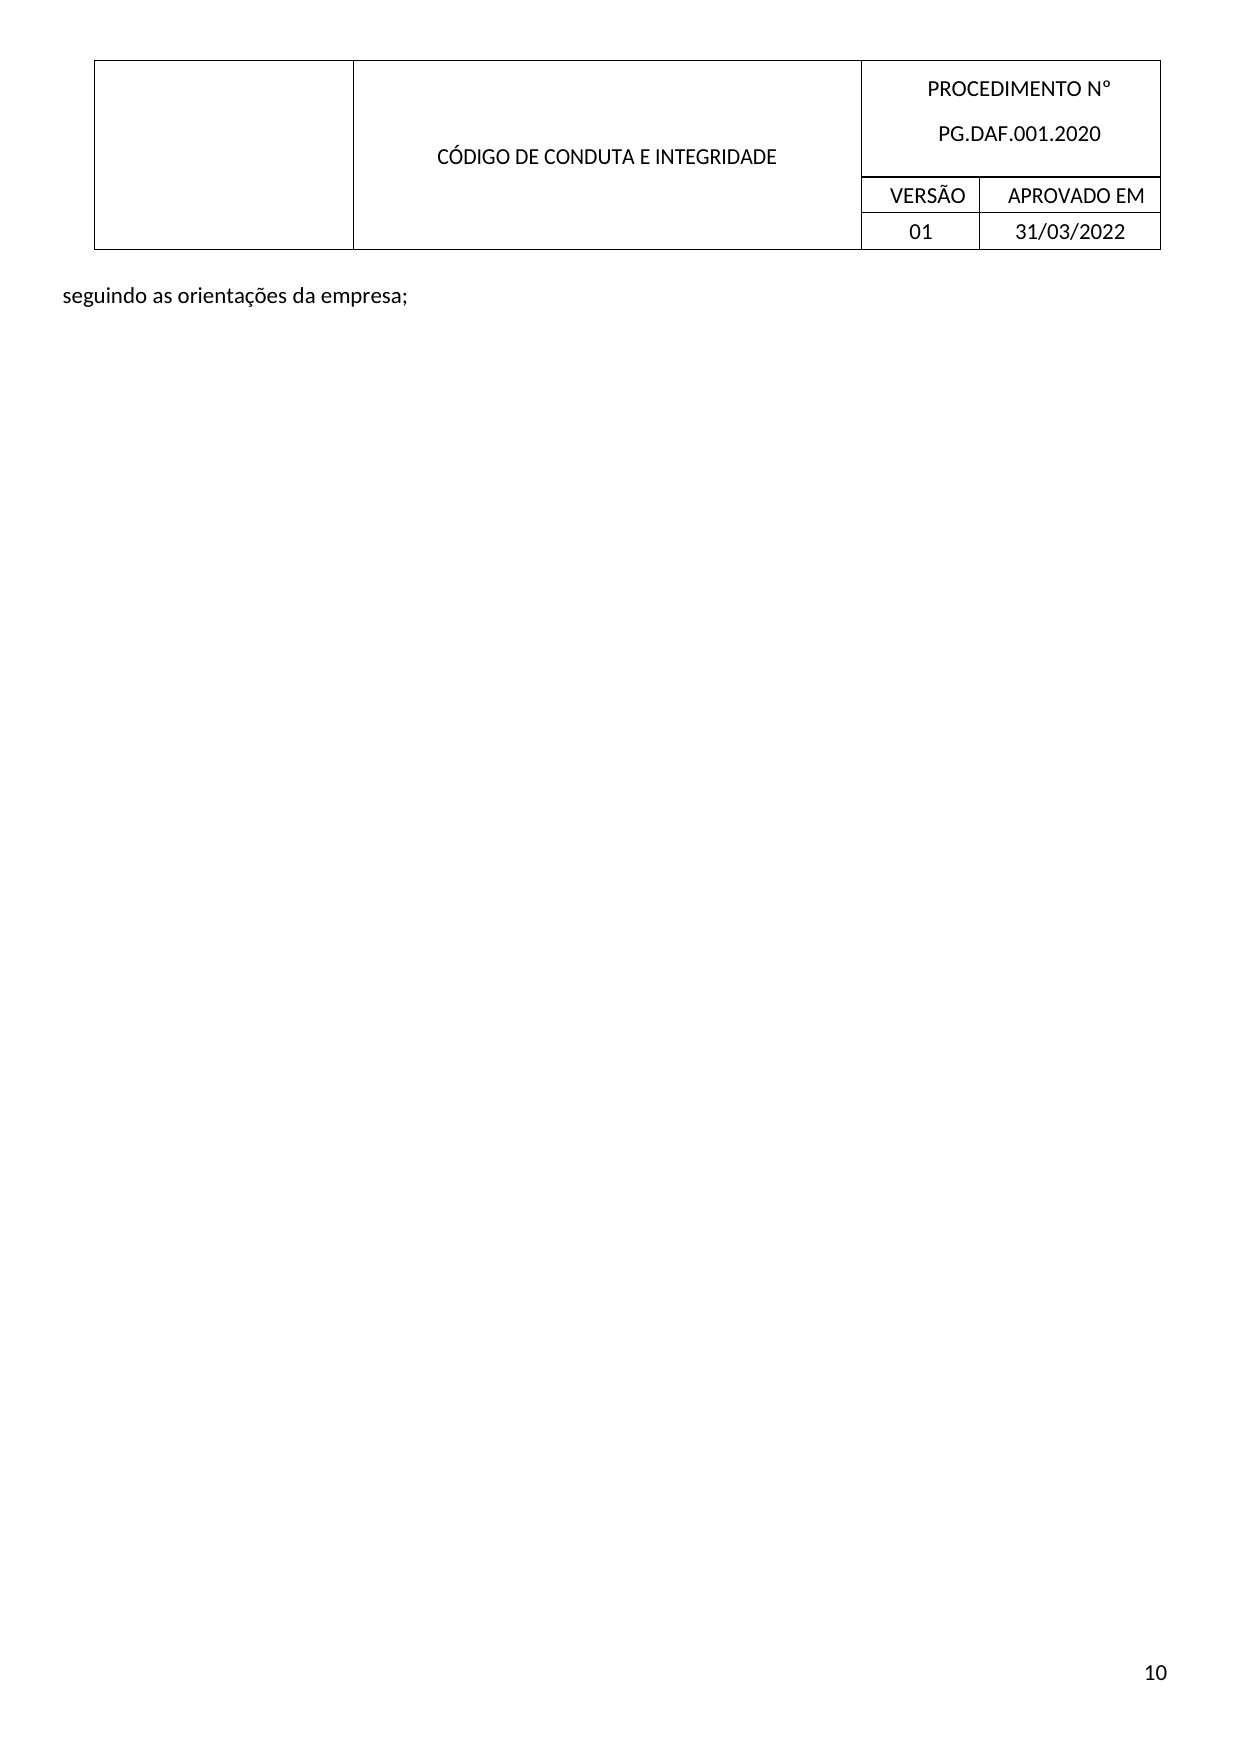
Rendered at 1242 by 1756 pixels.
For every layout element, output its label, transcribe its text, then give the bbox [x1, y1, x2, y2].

list seguindo as orientações da empresa; [62, 282, 1153, 309]
